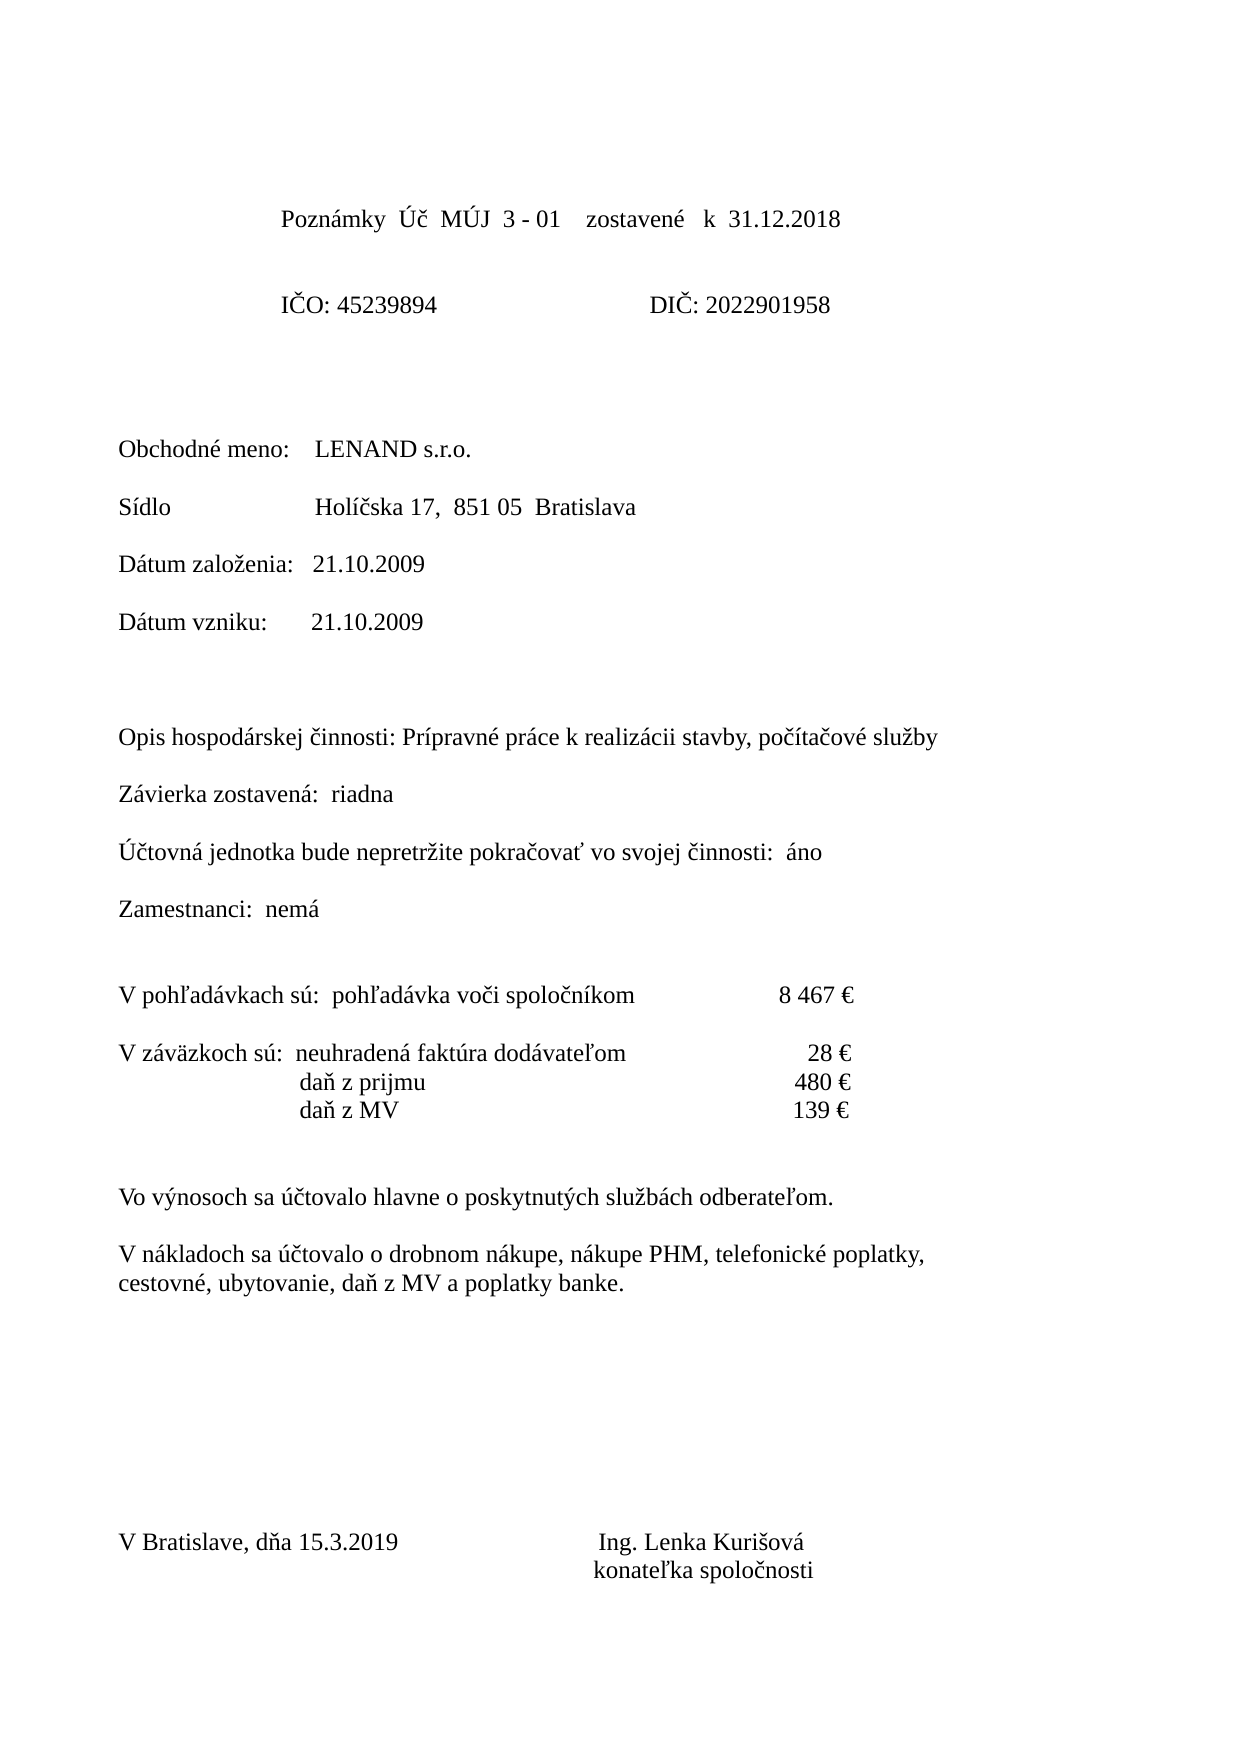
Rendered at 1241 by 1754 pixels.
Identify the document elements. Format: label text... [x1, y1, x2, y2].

text Dátum vzniku: 21.10.2009 [118, 607, 1122, 636]
text V nákladoch sa účtovalo o drobnom nákupe, nákupe PHM, telefonické poplatky, [118, 1239, 1122, 1268]
text konateľka spoločnosti [118, 1556, 1122, 1584]
text Závierka zostavená: riadna [118, 779, 1122, 808]
text Obchodné meno: LENAND s.r.o. [118, 434, 1122, 463]
text IČO: 45239894 DIČ: 2022901958 [118, 291, 1122, 319]
text Dátum založenia: 21.10.2009 [118, 549, 1122, 578]
text V záväzkoch sú: neuhradená faktúra dodávateľom 28 € [118, 1038, 1122, 1067]
text Účtovná jednotka bude nepretržite pokračovať vo svojej činnosti: áno [118, 837, 1122, 866]
text V Bratislave, dňa 15.3.2019 Ing. Lenka Kurišová [118, 1527, 1122, 1556]
text V pohľadávkach sú: pohľadávka voči spoločníkom 8 467 € [118, 981, 1122, 1009]
text cestovné, ubytovanie, daň z MV a poplatky banke. [118, 1268, 1122, 1297]
text Zamestnanci: nemá [118, 894, 1122, 923]
text Opis hospodárskej činnosti: Prípravné práce k realizácii stavby, počítačové služby [118, 722, 1122, 751]
text daň z MV 139 € [118, 1096, 1122, 1124]
text Poznámky Úč MÚJ 3 - 01 zostavené k 31.12.2018 [118, 204, 1122, 233]
text Sídlo Holíčska 17, 851 05 Bratislava [118, 492, 1122, 521]
text Vo výnosoch sa účtovalo hlavne o poskytnutých službách odberateľom. [118, 1182, 1122, 1211]
text daň z prijmu 480 € [118, 1067, 1122, 1096]
